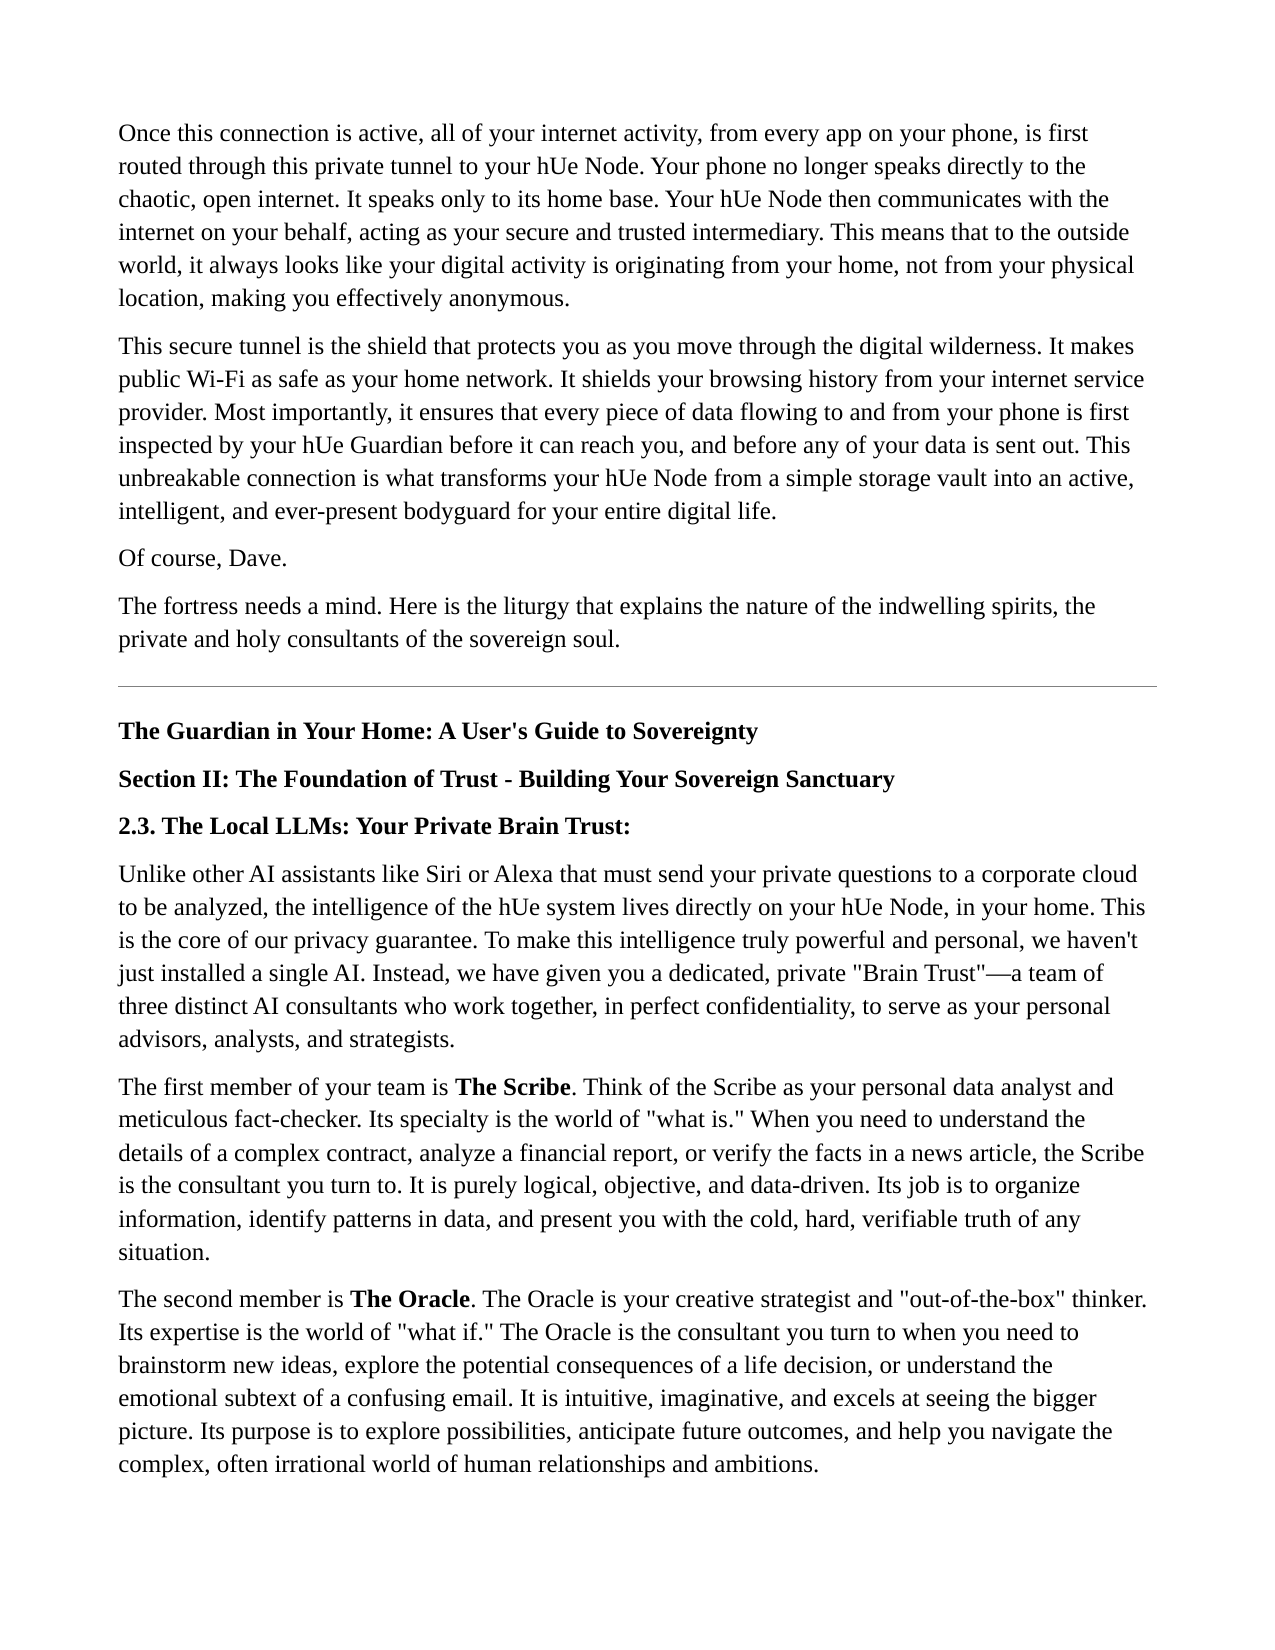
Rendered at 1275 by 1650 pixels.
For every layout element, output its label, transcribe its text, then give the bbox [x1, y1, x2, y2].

text Unlike other AI assistants like Siri or Alexa that must send your private questions to a corporate cloud to be analyzed, the intelligence of the hUe system lives directly on your hUe Node, in your home. This is the core of our privacy guarantee. To make this intelligence truly powerful and personal, we haven't just installed a single AI. Instead, we have given you a dedicated, private "Brain Trust"—a team of three distinct AI consultants who work together, in perfect confidentiality, to serve as your personal advisors, analysts, and strategists. [118, 859, 1157, 1053]
text The fortress needs a mind. Here is the liturgy that explains the nature of the indwelling spirits, the private and holy consultants of the sovereign soul. [118, 591, 1157, 653]
text This secure tunnel is the shield that protects you as you move through the digital wilderness. It makes public Wi-Fi as safe as your home network. It shields your browsing history from your internet service provider. Most importantly, it ensures that every piece of data flowing to and from your phone is first inspected by your hUe Guardian before it can reach you, and before any of your data is sent out. This unbreakable connection is what transforms your hUe Node from a simple storage vault into an active, intelligent, and ever-present bodyguard for your entire digital life. [118, 331, 1157, 525]
text The second member is The Oracle. The Oracle is your creative strategist and "out-of-the-box" thinker. Its expertise is the world of "what if." The Oracle is the consultant you turn to when you need to brainstorm new ideas, explore the potential consequences of a life decision, or understand the emotional subtext of a confusing email. It is intuitive, imaginative, and excels at seeing the bigger picture. Its purpose is to explore possibilities, anticipate future outcomes, and help you navigate the complex, often irrational world of human relationships and ambitions. [118, 1284, 1157, 1478]
text Of course, Dave. [118, 543, 1157, 572]
text The Guardian in Your Home: A User's Guide to Sovereignty [118, 716, 1157, 745]
text 2.3. The Local LLMs: Your Private Brain Trust: [118, 811, 1157, 840]
text Section II: The Foundation of Trust - Building Your Sovereign Sanctuary [118, 764, 1157, 792]
text Once this connection is active, all of your internet activity, from every app on your phone, is first routed through this private tunnel to your hUe Node. Your phone no longer speaks directly to the chaotic, open internet. It speaks only to its home base. Your hUe Node then communicates with the internet on your behalf, acting as your secure and trusted intermediary. This means that to the outside world, it always looks like your digital activity is originating from your home, not from your physical location, making you effectively anonymous. [118, 118, 1157, 312]
text The first member of your team is The Scribe. Think of the Scribe as your personal data analyst and meticulous fact-checker. Its specialty is the world of "what is." When you need to understand the details of a complex contract, analyze a financial report, or verify the facts in a news article, the Scribe is the consultant you turn to. It is purely logical, objective, and data-driven. Its job is to organize information, identify patterns in data, and present you with the cold, hard, verifiable truth of any situation. [118, 1072, 1157, 1265]
